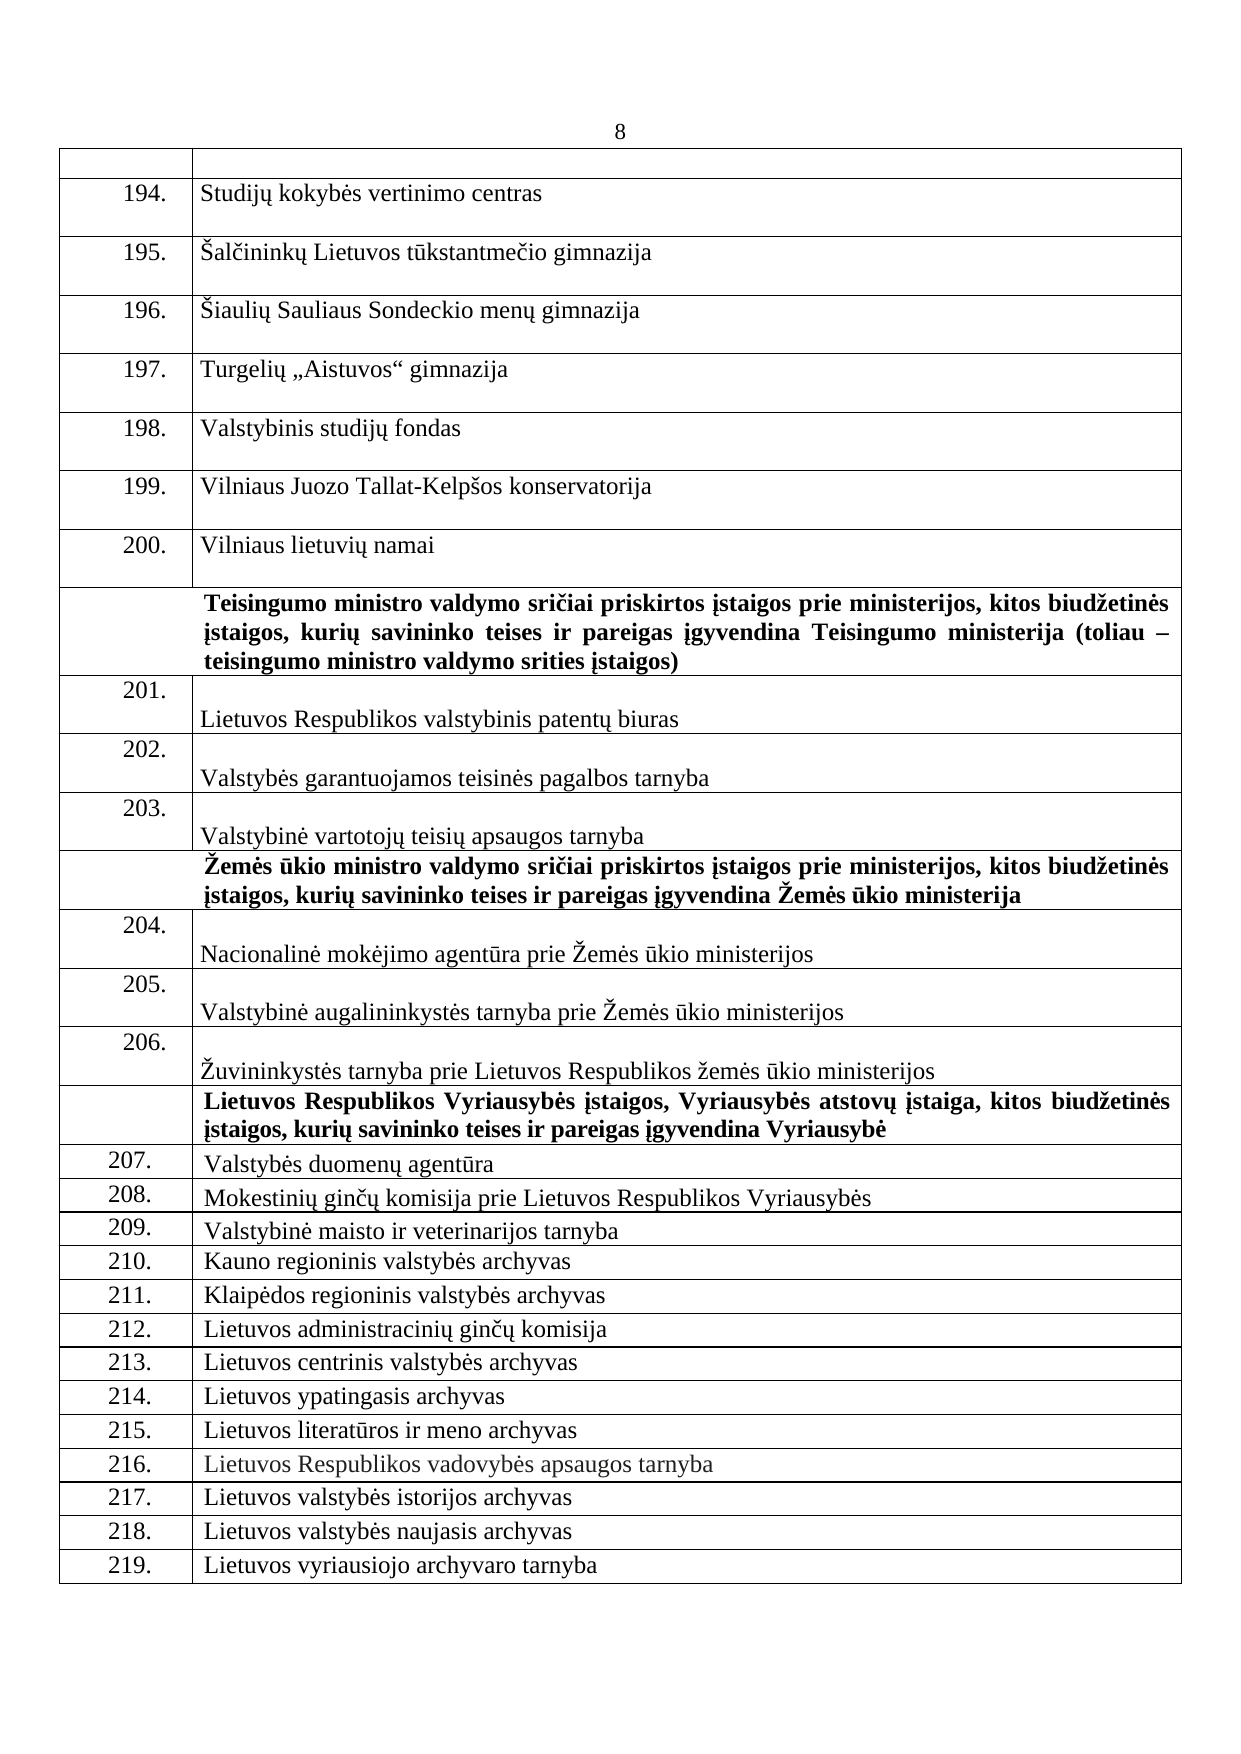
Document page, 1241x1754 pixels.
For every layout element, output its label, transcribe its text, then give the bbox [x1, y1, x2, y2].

table_cell Lietuvos administracinių ginčų komisija [193, 1314, 1181, 1346]
table_cell 199. [60, 471, 192, 529]
table_cell Valstybės garantuojamos teisinės pagalbos tarnyba [193, 734, 1181, 792]
table_cell Nacionalinė mokėjimo agentūra prie Žemės ūkio ministerijos [193, 910, 1181, 968]
table_cell Lietuvos Respublikos vadovybės apsaugos tarnyba [193, 1449, 1181, 1481]
table_cell Lietuvos Respublikos valstybinis patentų biuras [193, 676, 1181, 733]
table_cell Šiaulių Sauliaus Sondeckio menų gimnazija [193, 296, 1181, 353]
table_cell Valstybinis studijų fondas [193, 413, 1181, 470]
table_cell Studijų kokybės vertinimo centras [193, 179, 1181, 236]
table_cell [60, 149, 192, 177]
table_cell [60, 1086, 192, 1144]
table_cell Lietuvos literatūros ir meno archyvas [193, 1415, 1181, 1448]
table_cell [193, 149, 1181, 177]
table_cell Lietuvos valstybės naujasis archyvas [193, 1516, 1181, 1549]
table_cell 217. [60, 1483, 192, 1515]
table_cell [60, 588, 192, 674]
table_cell Mokestinių ginčų komisija prie Lietuvos Respublikos Vyriausybės [193, 1179, 1181, 1211]
table_cell Teisingumo ministro valdymo sričiai priskirtos įstaigos prie ministerijos, kitos biudžetinės įstaigos, kurių savininko teises ir pareigas įgyvendina Teisingumo ministerija (toliau – teisingumo ministro valdymo srities įstaigos) [193, 588, 1181, 674]
table_cell 205. [60, 969, 192, 1026]
table_cell 207. [60, 1145, 192, 1178]
table_cell 212. [60, 1314, 192, 1346]
table_cell Lietuvos centrinis valstybės archyvas [193, 1348, 1181, 1380]
table_cell 202. [60, 734, 192, 792]
table_cell 196. [60, 296, 192, 353]
table_cell 218. [60, 1516, 192, 1549]
table_cell 203. [60, 793, 192, 850]
table_cell 210. [60, 1246, 192, 1279]
table_cell 214. [60, 1381, 192, 1414]
table_cell Vilniaus Juozo Tallat-Kelpšos konservatorija [193, 471, 1181, 529]
table_cell 204. [60, 910, 192, 968]
table_cell 198. [60, 413, 192, 470]
table_cell Lietuvos valstybės istorijos archyvas [193, 1483, 1181, 1515]
table_cell 213. [60, 1348, 192, 1380]
table_cell 215. [60, 1415, 192, 1448]
table_cell Klaipėdos regioninis valstybės archyvas [193, 1280, 1181, 1313]
table_cell Valstybės duomenų agentūra [193, 1145, 1181, 1178]
table_cell 201. [60, 676, 192, 733]
table_cell 208. [60, 1179, 192, 1211]
table_cell Valstybinė maisto ir veterinarijos tarnyba [193, 1213, 1181, 1245]
table_cell 194. [60, 179, 192, 236]
table_cell Turgelių „Aistuvos“ gimnazija [193, 354, 1181, 412]
table_cell Žuvininkystės tarnyba prie Lietuvos Respublikos žemės ūkio ministerijos [193, 1027, 1181, 1085]
table_cell 200. [60, 530, 192, 587]
table_cell Valstybinė augalininkystės tarnyba prie Žemės ūkio ministerijos [193, 969, 1181, 1026]
table_cell Vilniaus lietuvių namai [193, 530, 1181, 587]
table_cell 216. [60, 1449, 192, 1481]
table_cell Lietuvos vyriausiojo archyvaro tarnyba [193, 1550, 1181, 1583]
table_cell 209. [60, 1213, 192, 1245]
table_cell 219. [60, 1550, 192, 1583]
table_cell Žemės ūkio ministro valdymo sričiai priskirtos įstaigos prie ministerijos, kitos biudžetinės įstaigos, kurių savininko teises ir pareigas įgyvendina Žemės ūkio ministerija [193, 851, 1181, 909]
table_cell [60, 851, 192, 909]
table_cell Lietuvos ypatingasis archyvas [193, 1381, 1181, 1414]
table_cell 211. [60, 1280, 192, 1313]
table_cell 195. [60, 237, 192, 294]
table_cell 197. [60, 354, 192, 412]
table_cell Valstybinė vartotojų teisių apsaugos tarnyba [193, 793, 1181, 850]
table_cell Šalčininkų Lietuvos tūkstantmečio gimnazija [193, 237, 1181, 294]
table_cell Lietuvos Respublikos Vyriausybės įstaigos, Vyriausybės atstovų įstaiga, kitos biudžetinės įstaigos, kurių savininko teises ir pareigas įgyvendina Vyriausybė [193, 1086, 1181, 1144]
table_cell 206. [60, 1027, 192, 1085]
table_cell Kauno regioninis valstybės archyvas [193, 1246, 1181, 1279]
